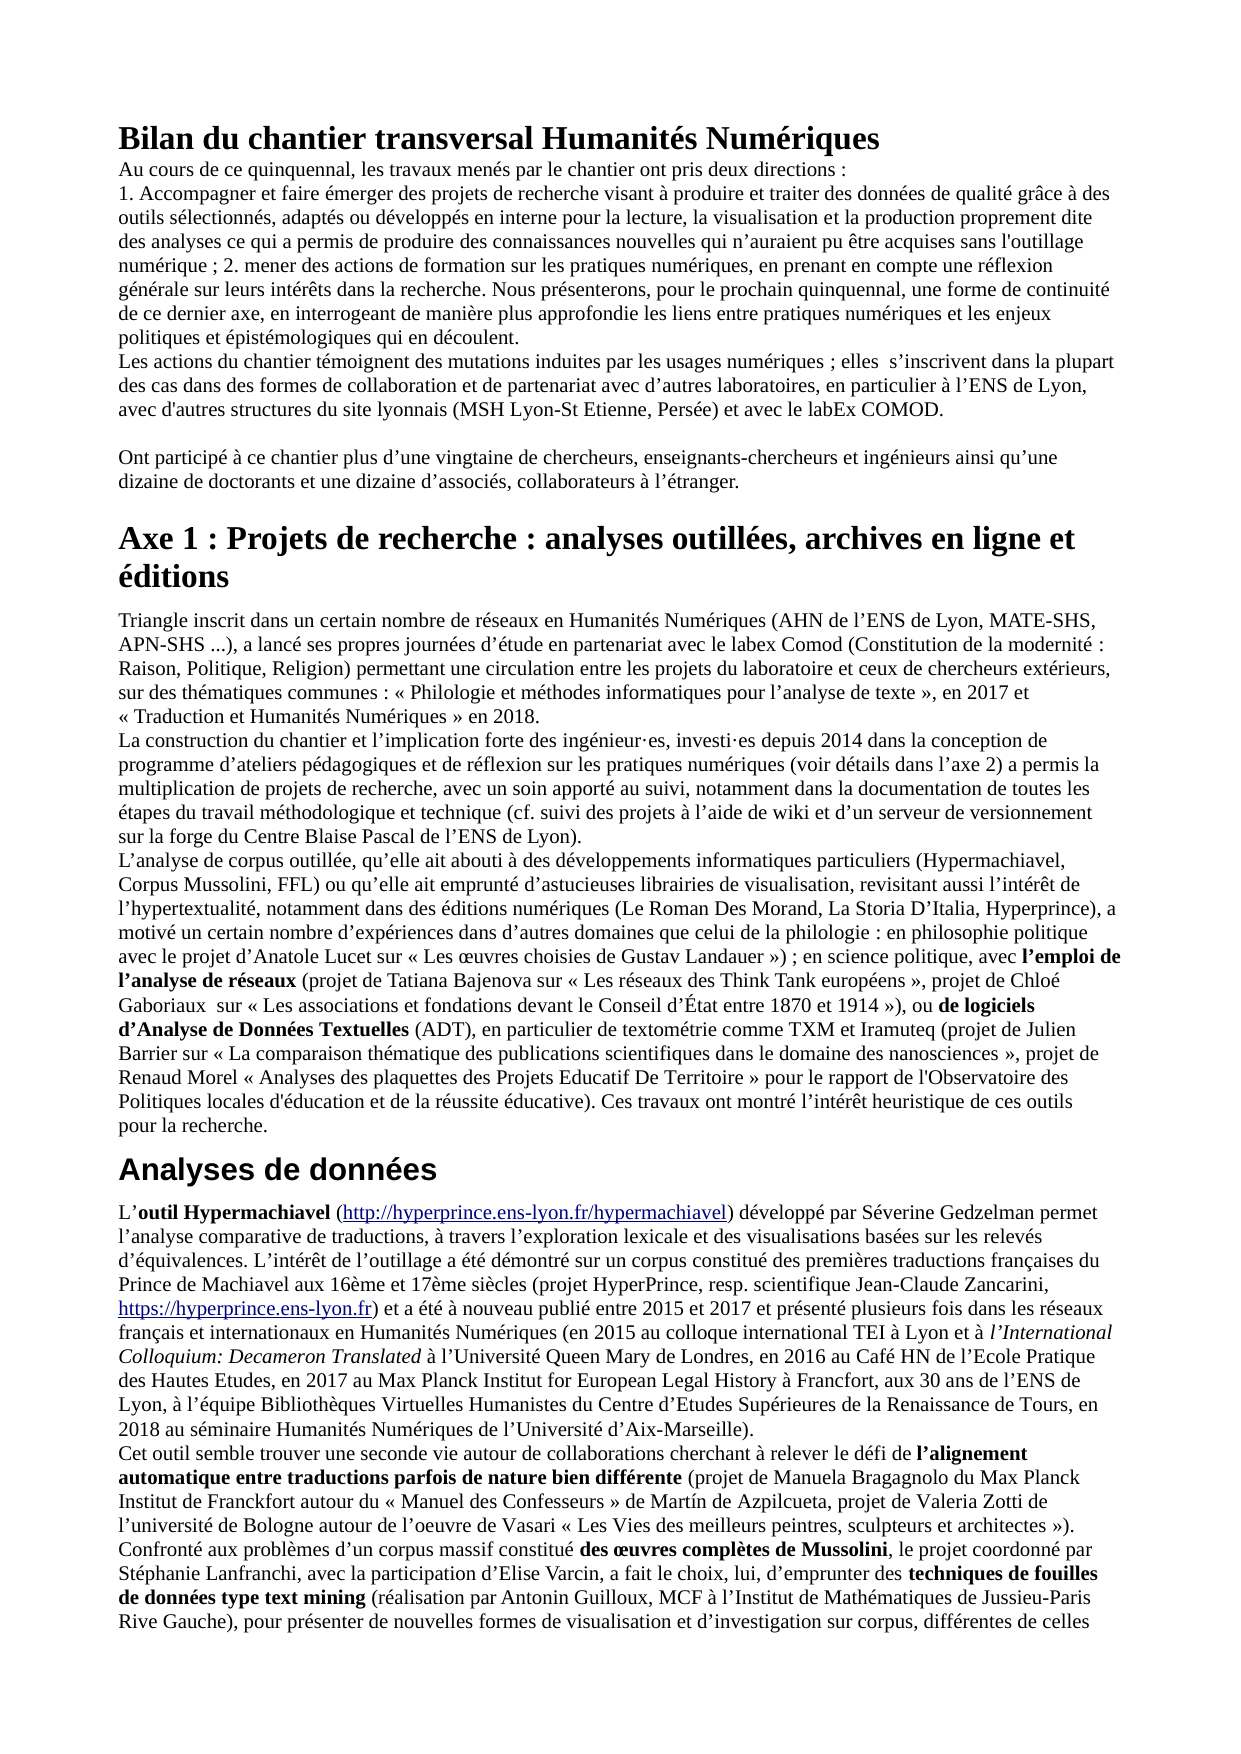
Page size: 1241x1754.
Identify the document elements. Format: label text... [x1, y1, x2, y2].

text L’outil Hypermachiavel (http://hyperprince.ens-lyon.fr/hypermachiavel) développé par Séverine Gedzelman permet l’analyse comparative de traductions, à travers l’exploration lexicale et des visualisations basées sur les relevés d’équivalences. L’intérêt de l’outillage a été démontré sur un corpus constitué des premières traductions françaises du Prince de Machiavel aux 16ème et 17ème siècles (projet HyperPrince, resp. scientifique Jean-Claude Zancarini, https://hyperprince.ens-lyon.fr) et a été à nouveau publié entre 2015 et 2017 et présenté plusieurs fois dans les réseaux français et internationaux en Humanités Numériques (en 2015 au colloque international TEI à Lyon et à l’International Colloquium: Decameron Translated à l’Université Queen Mary de Londres, en 2016 au Café HN de l’Ecole Pratique des Hautes Etudes, en 2017 au Max Planck Institut for European Legal History à Francfort, aux 30 ans de l’ENS de Lyon, à l’équipe Bibliothèques Virtuelles Humanistes du Centre d’Etudes Supérieures de la Renaissance de Tours, en 2018 au séminaire Humanités Numériques de l’Université d’Aix-Marseille). [118, 1200, 1122, 1441]
text Au cours de ce quinquennal, les travaux menés par le chantier ont pris deux directions : [118, 156, 1122, 181]
text 1. Accompagner et faire émerger des projets de recherche visant à produire et traiter des données de qualité grâce à des outils sélectionnés, adaptés ou développés en interne pour la lecture, la visualisation et la production proprement dite des analyses ce qui a permis de produire des connaissances nouvelles qui n’auraient pu être acquises sans l'outillage numérique ; 2. mener des actions de formation sur les pratiques numériques, en prenant en compte une réflexion générale sur leurs intérêts dans la recherche. Nous présenterons, pour le prochain quinquennal, une forme de continuité de ce dernier axe, en interrogeant de manière plus approfondie les liens entre pratiques numériques et les enjeux politiques et épistémologiques qui en découlent. [118, 181, 1122, 349]
text Confronté aux problèmes d’un corpus massif constitué des œuvres complètes de Mussolini, le projet coordonné par Stéphanie Lanfranchi, avec la participation d’Elise Varcin, a fait le choix, lui, d’emprunter des techniques de fouilles de données type text mining (réalisation par Antonin Guilloux, MCF à l’Institut de Mathématiques de Jussieu-Paris Rive Gauche), pour présenter de nouvelles formes de visualisation et d’investigation sur corpus, différentes de celles [118, 1537, 1122, 1633]
text Les actions du chantier témoignent des mutations induites par les usages numériques ; elles s’inscrivent dans la plupart des cas dans des formes de collaboration et de partenariat avec d’autres laboratoires, en particulier à l’ENS de Lyon, avec d'autres structures du site lyonnais (MSH Lyon-St Etienne, Persée) et avec le labEx COMOD. [118, 349, 1122, 421]
text Cet outil semble trouver une seconde vie autour de collaborations cherchant à relever le défi de l’alignement automatique entre traductions parfois de nature bien différente (projet de Manuela Bragagnolo du Max Planck Institut de Franckfort autour du « Manuel des Confesseurs » de Martín de Azpilcueta, projet de Valeria Zotti de l’université de Bologne autour de l’oeuvre de Vasari « Les Vies des meilleurs peintres, sculpteurs et architectes »). [118, 1441, 1122, 1537]
text L’analyse de corpus outillée, qu’elle ait abouti à des développements informatiques particuliers (Hypermachiavel, Corpus Mussolini, FFL) ou qu’elle ait emprunté d’astucieuses librairies de visualisation, revisitant aussi l’intérêt de l’hypertextualité, notamment dans des éditions numériques (Le Roman Des Morand, La Storia D’Italia, Hyperprince), a motivé un certain nombre d’expériences dans d’autres domaines que celui de la philologie : en philosophie politique avec le projet d’Anatole Lucet sur « Les œuvres choisies de Gustav Landauer ») ; en science politique, avec l’emploi de l’analyse de réseaux (projet de Tatiana Bajenova sur « Les réseaux des Think Tank européens », projet de Chloé Gaboriaux sur « Les associations et fondations devant le Conseil d’État entre 1870 et 1914 »), ou de logiciels d’Analyse de Données Textuelles (ADT), en particulier de textométrie comme TXM et Iramuteq (projet de Julien Barrier sur « La comparaison thématique des publications scientifiques dans le domaine des nanosciences », projet de Renaud Morel « Analyses des plaquettes des Projets Educatif De Territoire » pour le rapport de l'Observatoire des Politiques locales d'éducation et de la réussite éducative). Ces travaux ont montré l’intérêt heuristique de ces outils pour la recherche. [118, 848, 1122, 1137]
text Ont participé à ce chantier plus d’une vingtaine de chercheurs, enseignants-chercheurs et ingénieurs ainsi qu’une dizaine de doctorants et une dizaine d’associés, collaborateurs à l’étranger. [118, 445, 1122, 493]
text La construction du chantier et l’implication forte des ingénieur·es, investi·es depuis 2014 dans la conception de programme d’ateliers pédagogiques et de réflexion sur les pratiques numériques (voir détails dans l’axe 2) a permis la multiplication de projets de recherche, avec un soin apporté au suivi, notamment dans la documentation de toutes les étapes du travail méthodologique et technique (cf. suivi des projets à l’aide de wiki et d’un serveur de versionnement sur la forge du Centre Blaise Pascal de l’ENS de Lyon). [118, 728, 1122, 848]
text Triangle inscrit dans un certain nombre de réseaux en Humanités Numériques (AHN de l’ENS de Lyon, MATE-SHS, APN-SHS ...), a lancé ses propres journées d’étude en partenariat avec le labex Comod (Constitution de la modernité : Raison, Politique, Religion) permettant une circulation entre les projets du laboratoire et ceux de chercheurs extérieurs, sur des thématiques communes : « Philologie et méthodes informatiques pour l’analyse de texte », en 2017 et « Traduction et Humanités Numériques » en 2018. [118, 607, 1122, 728]
subtitle Analyses de données [118, 1151, 1122, 1187]
text Bilan du chantier transversal Humanités Numériques [118, 118, 1122, 156]
subtitle Axe 1 : Projets de recherche : analyses outillées, archives en ligne et éditions [118, 518, 1122, 595]
